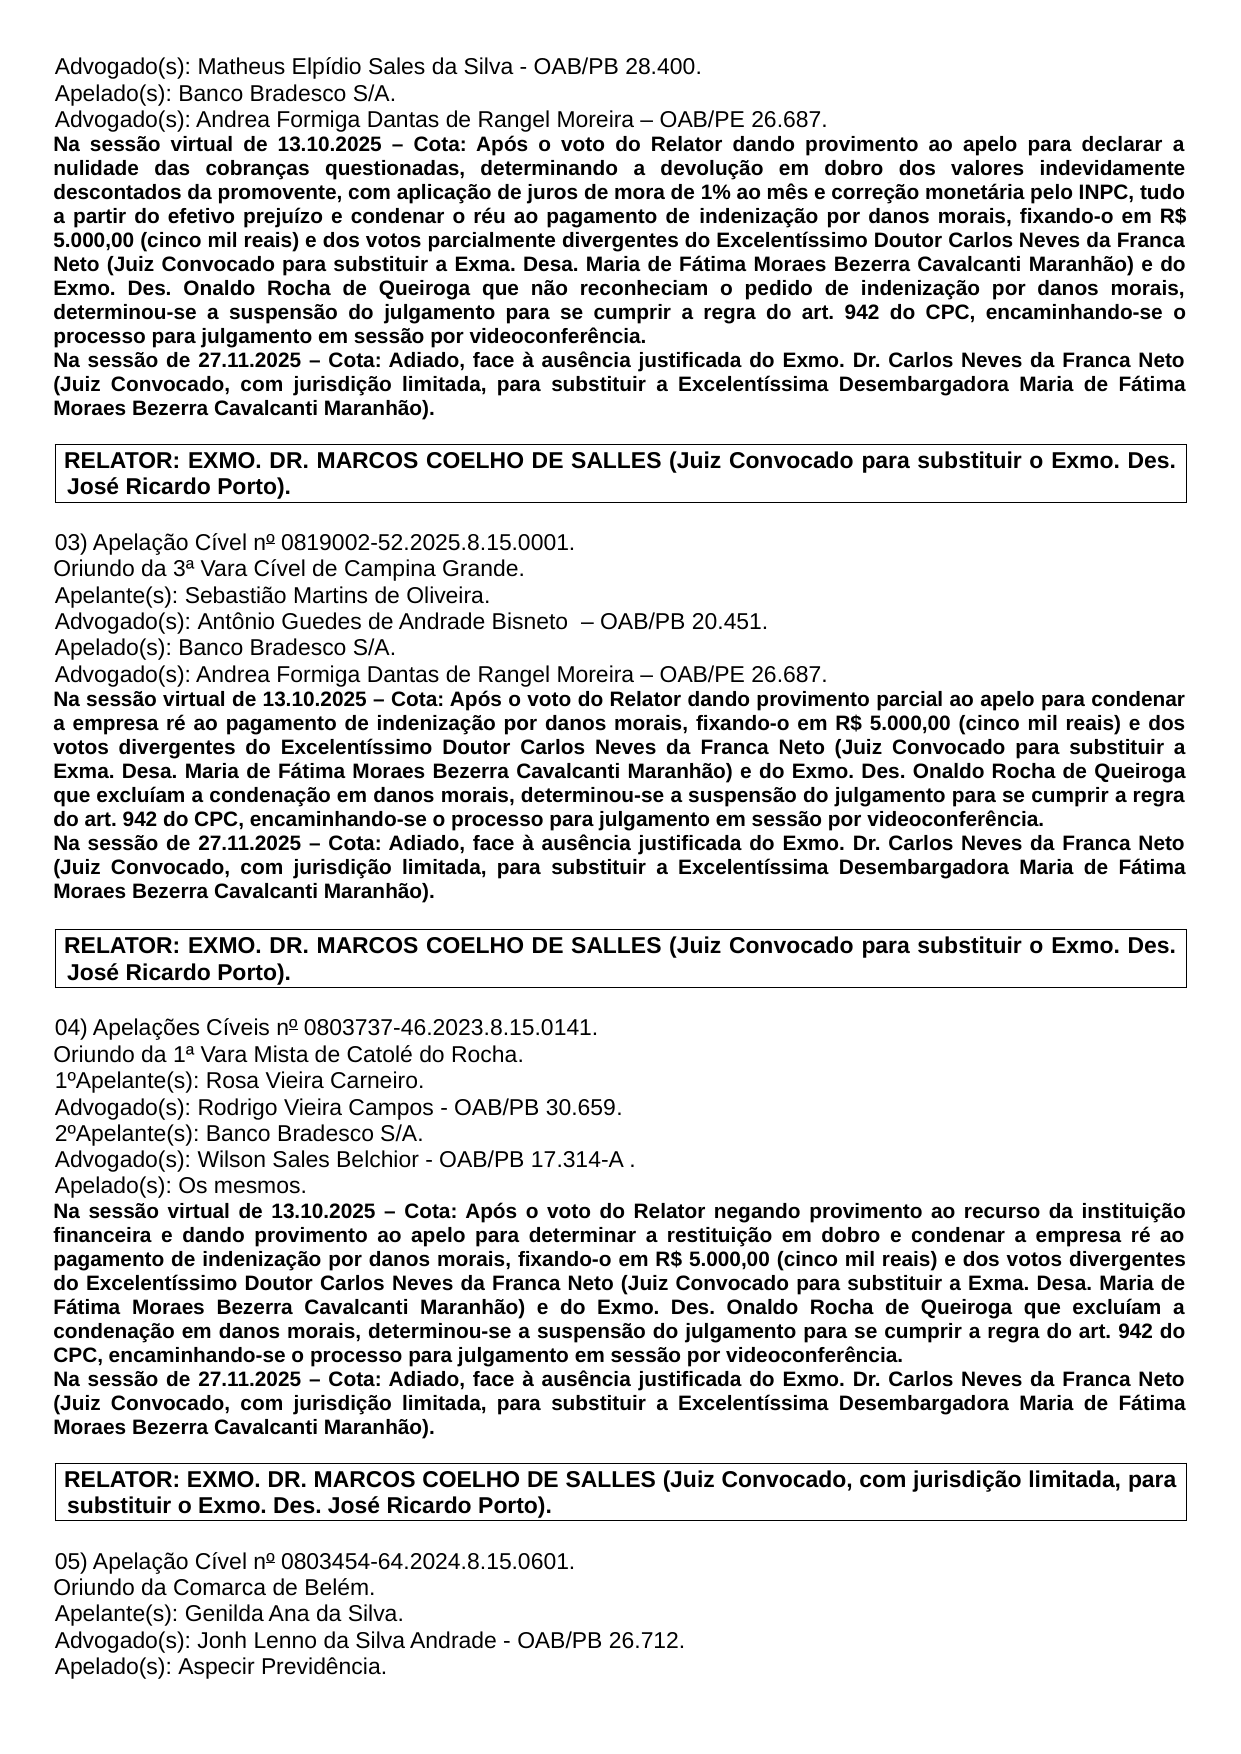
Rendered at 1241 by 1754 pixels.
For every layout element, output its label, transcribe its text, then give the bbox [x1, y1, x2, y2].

text 05) Apelação Cível nº 0803454-64.2024.8.15.0601. [54, 1548, 1187, 1574]
text Na sessão de 27.11.2025 – Cota: Adiado, face à ausência justificada do Exmo. Dr. Carlos Neves da Franca Neto (Juiz Convocado, com jurisdição limitada, para substituir a Excelentíssima Desembargadora Maria de Fátima Moraes Bezerra Cavalcanti Maranhão). [53, 831, 1187, 903]
text 1ºApelante(s): Rosa Vieira Carneiro. [54, 1067, 1187, 1093]
text Apelante(s): Genilda Ana da Silva. [54, 1600, 1187, 1627]
text Na sessão virtual de 13.10.2025 – Cota: Após o voto do Relator dando provimento parcial ao apelo para condenar a empresa ré ao pagamento de indenização por danos morais, fixando-o em R$ 5.000,00 (cinco mil reais) e dos votos divergentes do Excelentíssimo Doutor Carlos Neves da Franca Neto (Juiz Convocado para substituir a Exma. Desa. Maria de Fátima Moraes Bezerra Cavalcanti Maranhão) e do Exmo. Des. Onaldo Rocha de Queiroga que excluíam a condenação em danos morais, determinou-se a suspensão do julgamento para se cumprir a regra do art. 942 do CPC, encaminhando-se o processo para julgamento em sessão por videoconferência. [53, 687, 1187, 831]
text Apelado(s): Banco Bradesco S/A. [54, 634, 1187, 661]
text Oriundo da 1ª Vara Mista de Catolé do Rocha. [53, 1041, 1187, 1067]
text Advogado(s): Matheus Elpídio Sales da Silva - OAB/PB 28.400. [54, 53, 1187, 79]
text Apelado(s): Os mesmos. [54, 1172, 1187, 1199]
text Oriundo da Comarca de Belém. [53, 1574, 1187, 1600]
text 04) Apelações Cíveis nº 0803737-46.2023.8.15.0141. [54, 1014, 1187, 1041]
text Apelante(s): Sebastião Martins de Oliveira. [54, 582, 1187, 608]
text Advogado(s): Jonh Lenno da Silva Andrade - OAB/PB 26.712. [54, 1627, 1187, 1653]
text Advogado(s): Andrea Formiga Dantas de Rangel Moreira – OAB/PE 26.687. [54, 106, 1187, 132]
text Advogado(s): Rodrigo Vieira Campos - OAB/PB 30.659. [54, 1093, 1187, 1120]
text Apelado(s): Banco Bradesco S/A. [54, 79, 1187, 106]
text Na sessão de 27.11.2025 – Cota: Adiado, face à ausência justificada do Exmo. Dr. Carlos Neves da Franca Neto (Juiz Convocado, com jurisdição limitada, para substituir a Excelentíssima Desembargadora Maria de Fátima Moraes Bezerra Cavalcanti Maranhão). [53, 1367, 1187, 1438]
text Na sessão virtual de 13.10.2025 – Cota: Após o voto do Relator dando provimento ao apelo para declarar a nulidade das cobranças questionadas, determinando a devolução em dobro dos valores indevidamente descontados da promovente, com aplicação de juros de mora de 1% ao mês e correção monetária pelo INPC, tudo a partir do efetivo prejuízo e condenar o réu ao pagamento de indenização por danos morais, fixando-o em R$ 5.000,00 (cinco mil reais) e dos votos parcialmente divergentes do Excelentíssimo Doutor Carlos Neves da Franca Neto (Juiz Convocado para substituir a Exma. Desa. Maria de Fátima Moraes Bezerra Cavalcanti Maranhão) e do Exmo. Des. Onaldo Rocha de Queiroga que não reconheciam o pedido de indenização por danos morais, determinou-se a suspensão do julgamento para se cumprir a regra do art. 942 do CPC, encaminhando-se o processo para julgamento em sessão por videoconferência. [53, 132, 1187, 348]
text RELATOR: EXMO. DR. MARCOS COELHO DE SALLES (Juiz Convocado para substituir o Exmo. Des. José Ricardo Porto). [56, 930, 1186, 987]
text Oriundo da 3ª Vara Cível de Campina Grande. [53, 555, 1187, 582]
text Advogado(s): Wilson Sales Belchior - OAB/PB 17.314-A . [54, 1146, 1187, 1172]
text Apelado(s): Aspecir Previdência. [54, 1653, 1187, 1679]
text 03) Apelação Cível nº 0819002-52.2025.8.15.0001. [54, 529, 1187, 555]
text Advogado(s): Andrea Formiga Dantas de Rangel Moreira – OAB/PE 26.687. [54, 661, 1187, 687]
text RELATOR: EXMO. DR. MARCOS COELHO DE SALLES (Juiz Convocado para substituir o Exmo. Des. José Ricardo Porto). [56, 445, 1186, 502]
text RELATOR: EXMO. DR. MARCOS COELHO DE SALLES (Juiz Convocado, com jurisdição limitada, para substituir o Exmo. Des. José Ricardo Porto). [56, 1464, 1186, 1520]
text Na sessão de 27.11.2025 – Cota: Adiado, face à ausência justificada do Exmo. Dr. Carlos Neves da Franca Neto (Juiz Convocado, com jurisdição limitada, para substituir a Excelentíssima Desembargadora Maria de Fátima Moraes Bezerra Cavalcanti Maranhão). [53, 348, 1187, 420]
text 2ºApelante(s): Banco Bradesco S/A. [54, 1120, 1187, 1146]
text Advogado(s): Antônio Guedes de Andrade Bisneto – OAB/PB 20.451. [54, 608, 1187, 634]
text Na sessão virtual de 13.10.2025 – Cota: Após o voto do Relator negando provimento ao recurso da instituição financeira e dando provimento ao apelo para determinar a restituição em dobro e condenar a empresa ré ao pagamento de indenização por danos morais, fixando-o em R$ 5.000,00 (cinco mil reais) e dos votos divergentes do Excelentíssimo Doutor Carlos Neves da Franca Neto (Juiz Convocado para substituir a Exma. Desa. Maria de Fátima Moraes Bezerra Cavalcanti Maranhão) e do Exmo. Des. Onaldo Rocha de Queiroga que excluíam a condenação em danos morais, determinou-se a suspensão do julgamento para se cumprir a regra do art. 942 do CPC, encaminhando-se o processo para julgamento em sessão por videoconferência. [53, 1199, 1187, 1367]
